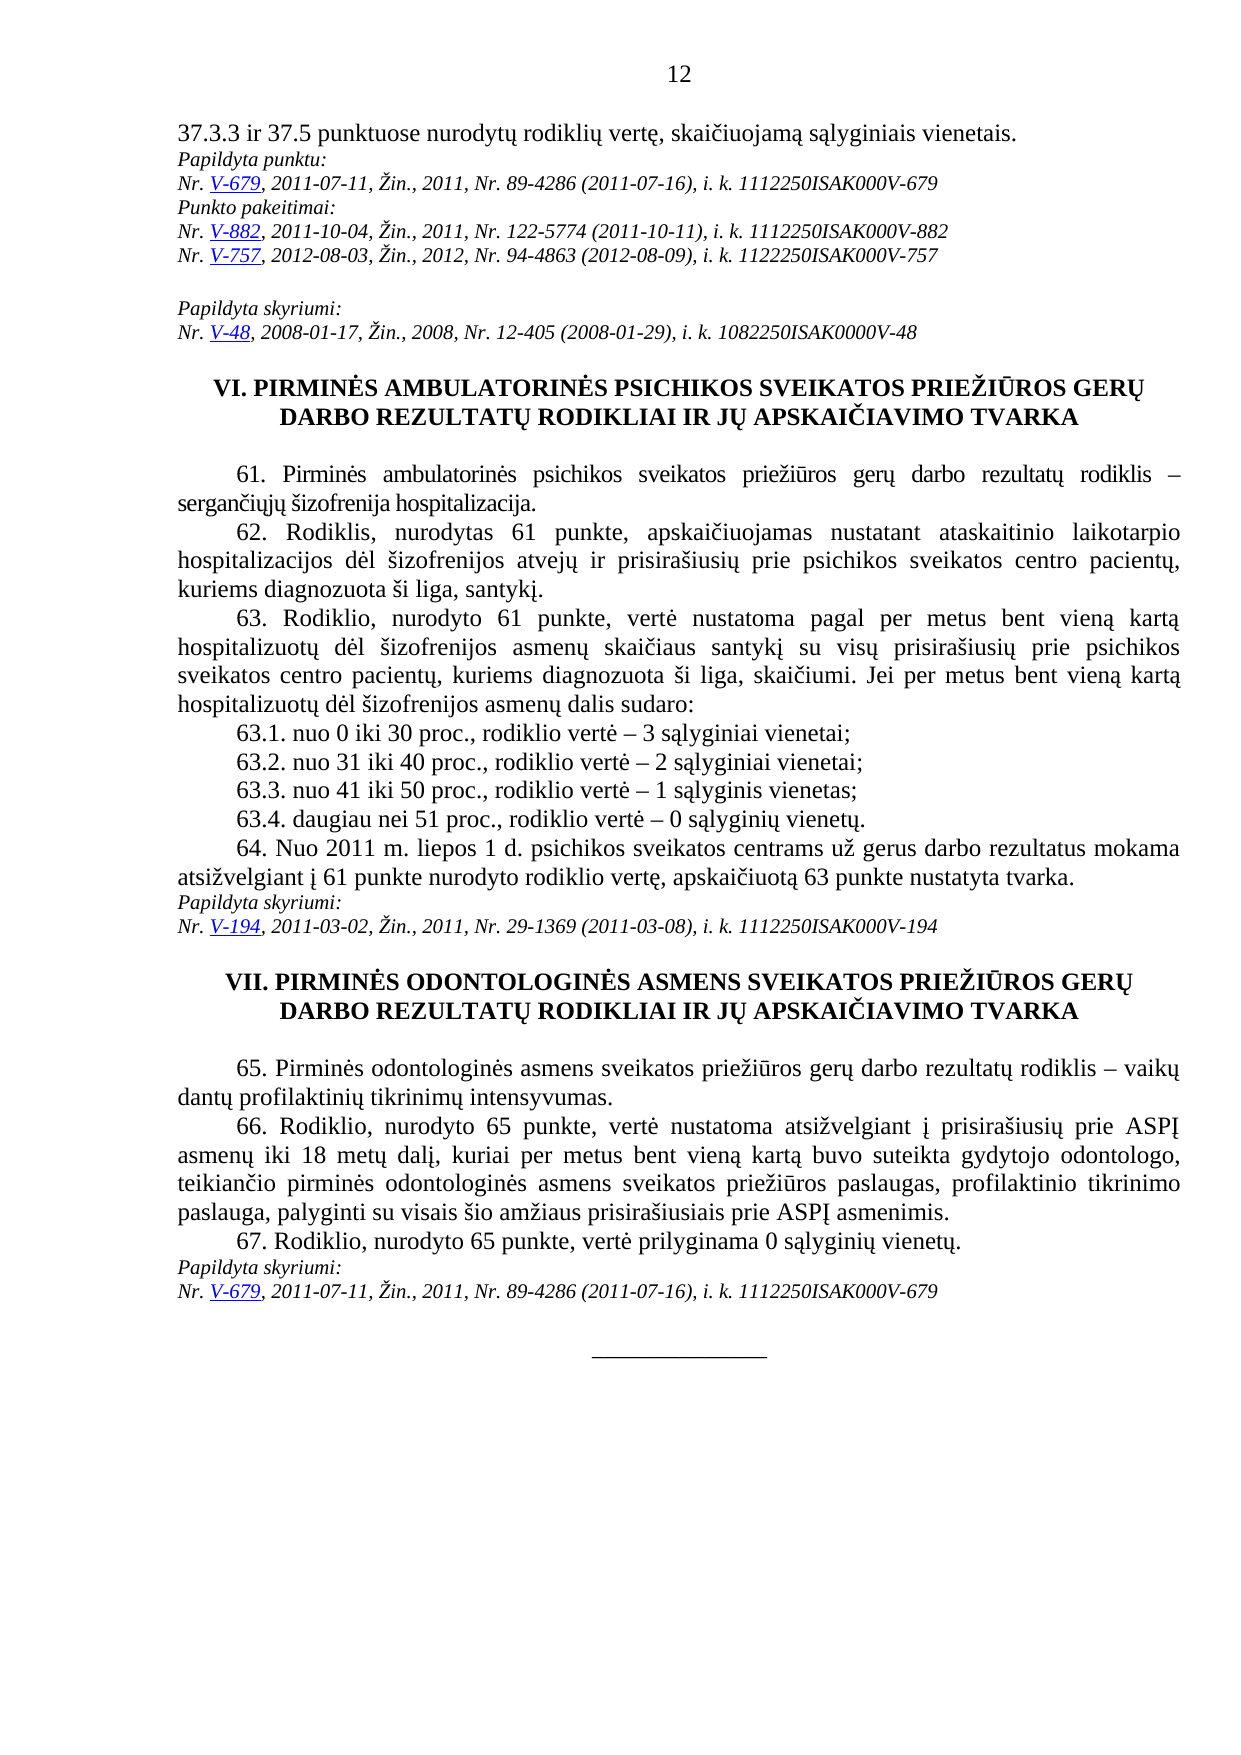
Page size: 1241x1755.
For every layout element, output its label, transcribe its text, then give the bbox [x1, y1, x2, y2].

text VI. PIRMINĖS AMBULATORINĖS PSICHIKOS SVEIKATOS PRIEŽIŪROS GERŲ DARBO REZULTATŲ RODIKLIAI IR JŲ APSKAIČIAVIMO TVARKA [177, 373, 1181, 430]
text Papildyta punktu: [177, 147, 1181, 171]
text Papildyta skyriumi: [177, 890, 1181, 914]
text 66. Rodiklio, nurodyto 65 punkte, vertė nustatoma atsižvelgiant į prisirašiusių prie ASPĮ asmenų iki 18 metų dalį, kuriai per metus bent vieną kartą buvo suteikta gydytojo odontologo, teikiančio pirminės odontologinės asmens sveikatos priežiūros paslaugas, profilaktinio tikrinimo paslauga, palyginti su visais šio amžiaus prisirašiusiais prie ASPĮ asmenimis. [177, 1111, 1181, 1226]
text Nr. V-679, 2011-07-11, Žin., 2011, Nr. 89-4286 (2011-07-16), i. k. 1112250ISAK000V-679 [177, 1279, 1181, 1303]
text 63.2. nuo 31 iki 40 proc., rodiklio vertė – 2 sąlyginiai vienetai; [177, 747, 1181, 775]
text VII. PIRMINĖS ODONTOLOGINĖS ASMENS SVEIKATOS PRIEŽIŪROS GERŲ DARBO REZULTATŲ RODIKLIAI IR JŲ APSKAIČIAVIMO TVARKA [177, 967, 1181, 1025]
text 61. Pirminės ambulatorinės psichikos sveikatos priežiūros gerų darbo rezultatų rodiklis – sergančiųjų šizofrenija hospitalizacija. [177, 459, 1181, 517]
text Nr. V-194, 2011-03-02, Žin., 2011, Nr. 29-1369 (2011-03-08), i. k. 1112250ISAK000V-194 [177, 914, 1181, 938]
text 63.3. nuo 41 iki 50 proc., rodiklio vertė – 1 sąlyginis vienetas; [177, 775, 1181, 804]
text 63. Rodiklio, nurodyto 61 punkte, vertė nustatoma pagal per metus bent vieną kartą hospitalizuotų dėl šizofrenijos asmenų skaičiaus santykį su visų prisirašiusių prie psichikos sveikatos centro pacientų, kuriems diagnozuota ši liga, skaičiumi. Jei per metus bent vieną kartą hospitalizuotų dėl šizofrenijos asmenų dalis sudaro: [177, 603, 1181, 718]
text Nr. V-757, 2012-08-03, Žin., 2012, Nr. 94-4863 (2012-08-09), i. k. 1122250ISAK000V-757 [177, 243, 1181, 267]
text 63.1. nuo 0 iki 30 proc., rodiklio vertė – 3 sąlyginiai vienetai; [177, 718, 1181, 747]
text 37.3.3 ir 37.5 punktuose nurodytų rodiklių vertę, skaičiuojamą sąlyginiais vienetais. [177, 118, 1181, 147]
text 63.4. daugiau nei 51 proc., rodiklio vertė – 0 sąlyginių vienetų. [177, 804, 1181, 833]
text Papildyta skyriumi: [177, 296, 1181, 320]
text Nr. V-679, 2011-07-11, Žin., 2011, Nr. 89-4286 (2011-07-16), i. k. 1112250ISAK000V-679 [177, 171, 1181, 195]
text 62. Rodiklis, nurodytas 61 punkte, apskaičiuojamas nustatant ataskaitinio laikotarpio hospitalizacijos dėl šizofrenijos atvejų ir prisirašiusių prie psichikos sveikatos centro pacientų, kuriems diagnozuota ši liga, santykį. [177, 517, 1181, 603]
text Papildyta skyriumi: [177, 1255, 1181, 1279]
text ______________ [177, 1332, 1181, 1360]
text 64. Nuo 2011 m. liepos 1 d. psichikos sveikatos centrams už gerus darbo rezultatus mokama atsižvelgiant į 61 punkte nurodyto rodiklio vertę, apskaičiuotą 63 punkte nustatyta tvarka. [177, 833, 1181, 890]
text Punkto pakeitimai: [177, 195, 1181, 219]
text 67. Rodiklio, nurodyto 65 punkte, vertė prilyginama 0 sąlyginių vienetų. [177, 1226, 1181, 1255]
text Nr. V-882, 2011-10-04, Žin., 2011, Nr. 122-5774 (2011-10-11), i. k. 1112250ISAK000V-882 [177, 219, 1181, 243]
text 65. Pirminės odontologinės asmens sveikatos priežiūros gerų darbo rezultatų rodiklis – vaikų dantų profilaktinių tikrinimų intensyvumas. [177, 1053, 1181, 1111]
text Nr. V-48, 2008-01-17, Žin., 2008, Nr. 12-405 (2008-01-29), i. k. 1082250ISAK0000V-48 [177, 320, 1181, 344]
